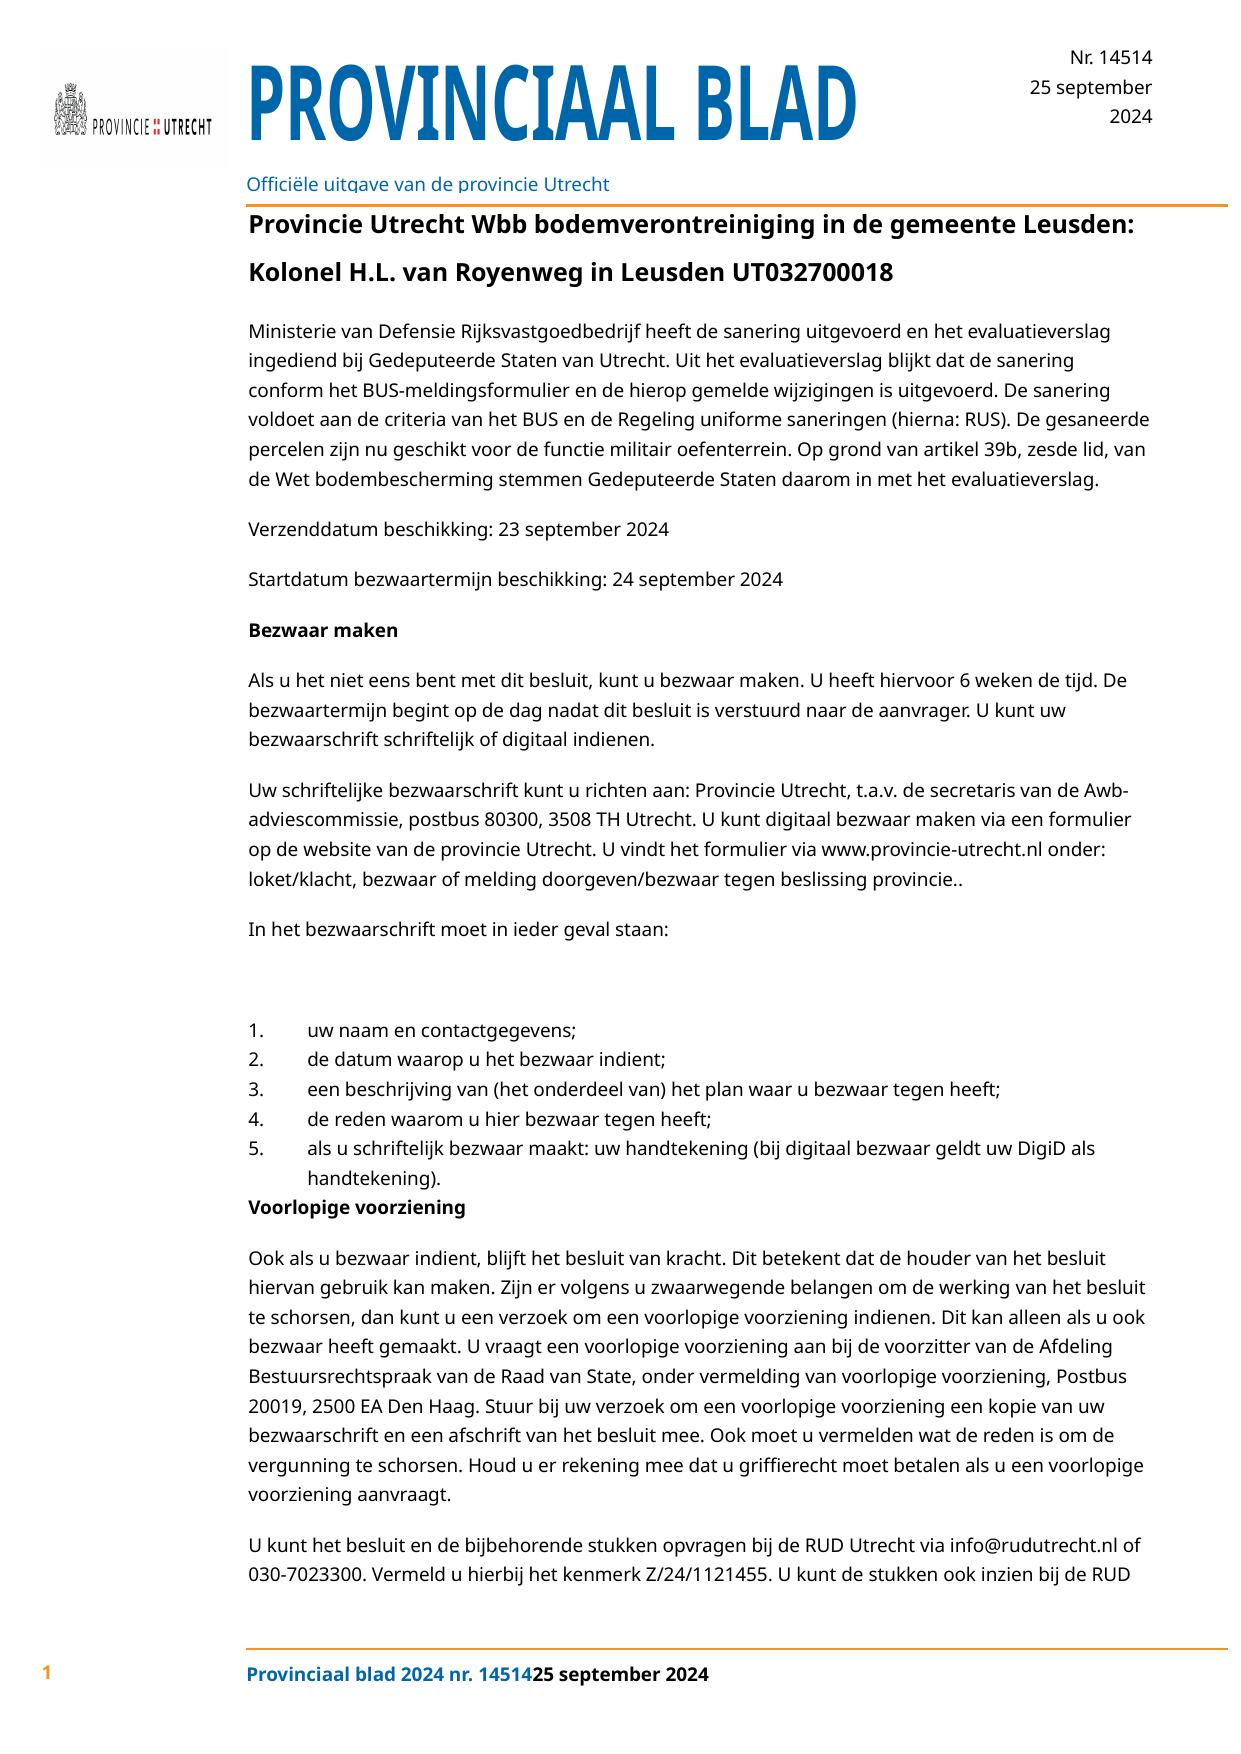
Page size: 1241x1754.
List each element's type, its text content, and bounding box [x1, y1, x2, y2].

text Ook als u bezwaar indient, blijft het besluit van kracht. Dit betekent dat de houder van het besluit hiervan gebruik kan maken. Zijn er volgens u zwaarwegende belangen om de werking van het besluit te schorsen, dan kunt u een verzoek om een voorlopige voorziening indienen. Dit kan alleen als u ook bezwaar heeft gemaakt. U vraagt een voorlopige voorziening aan bij de voorzitter van de Afdeling Bestuursrechtspraak van de Raad van State, onder vermelding van voorlopige voorziening, Postbus 20019, 2500 EA Den Haag. Stuur bij uw verzoek om een voorlopige voorziening een kopie van uw bezwaarschrift en een afschrift van het besluit mee. Ook moet u vermelden wat de reden is om de vergunning te schorsen. Houd u er rekening mee dat u griffierecht moet betalen als u een voorlopige voorziening aanvraagt. [248, 1245, 1152, 1507]
text Uw schriftelijke bezwaarschrift kunt u richten aan: Provincie Utrecht, t.a.v. de secretaris van de Awb-adviescommissie, postbus 80300, 3508 TH Utrecht. U kunt digitaal bezwaar maken via een formulier op de website van de provincie Utrecht. U vindt het formulier via www.provincie-utrecht.nl onder: loket/klacht, bezwaar of melding doorgeven/bezwaar tegen beslissing provincie.. [248, 777, 1152, 892]
text U kunt het besluit en de bijbehorende stukken opvragen bij de RUD Utrecht via info@rudutrecht.nl of 030-7023300. Vermeld u hierbij het kenmerk Z/24/1121455. U kunt de stukken ook inzien bij de RUD [248, 1532, 1152, 1587]
list als u schriftelijk bezwaar maakt: uw handtekening (bij digitaal bezwaar geldt uw DigiD als handtekening). [248, 1135, 1152, 1191]
list uw naam en contactgegevens; [248, 1017, 1152, 1043]
picture [41, 47, 231, 172]
text Voorlopige voorziening [248, 1194, 1152, 1220]
list een beschrijving van (het onderdeel van) het plan waar u bezwaar tegen heeft; [248, 1076, 1152, 1102]
list de datum waarop u het bezwaar indient; [248, 1047, 1152, 1072]
list de reden waarom u hier bezwaar tegen heeft; [248, 1106, 1152, 1132]
text Provincie Utrecht Wbb bodemverontreiniging in de gemeente Leusden: Kolonel H.L. van Royenweg in Leusden UT032700018 [248, 207, 1152, 288]
text Startdatum bezwaartermijn beschikking: 24 september 2024 [248, 567, 1152, 592]
text In het bezwaarschrift moet in ieder geval staan: [248, 916, 1152, 942]
text Ministerie van Defensie Rijksvastgoedbedrijf heeft de sanering uitgevoerd en het evaluatieverslag ingediend bij Gedeputeerde Staten van Utrecht. Uit het evaluatieverslag blijkt dat de sanering conform het BUS-meldingsformulier en de hierop gemelde wijzigingen is uitgevoerd. De sanering voldoet aan de criteria van het BUS en de Regeling uniforme saneringen (hierna: RUS). De gesaneerde percelen zijn nu geschikt voor de functie militair oefenterrein. Op grond van artikel 39b, zesde lid, van de Wet bodembescherming stemmen Gedeputeerde Staten daarom in met het evaluatieverslag. [248, 318, 1152, 492]
text Als u het niet eens bent met dit besluit, kunt u bezwaar maken. U heeft hiervoor 6 weken de tijd. De bezwaartermijn begint op de dag nadat dit besluit is verstuurd naar de aanvrager. U kunt uw bezwaarschrift schriftelijk of digitaal indienen. [248, 667, 1152, 752]
text Bezwaar maken [248, 617, 1152, 643]
text Verzenddatum beschikking: 23 september 2024 [248, 516, 1152, 542]
